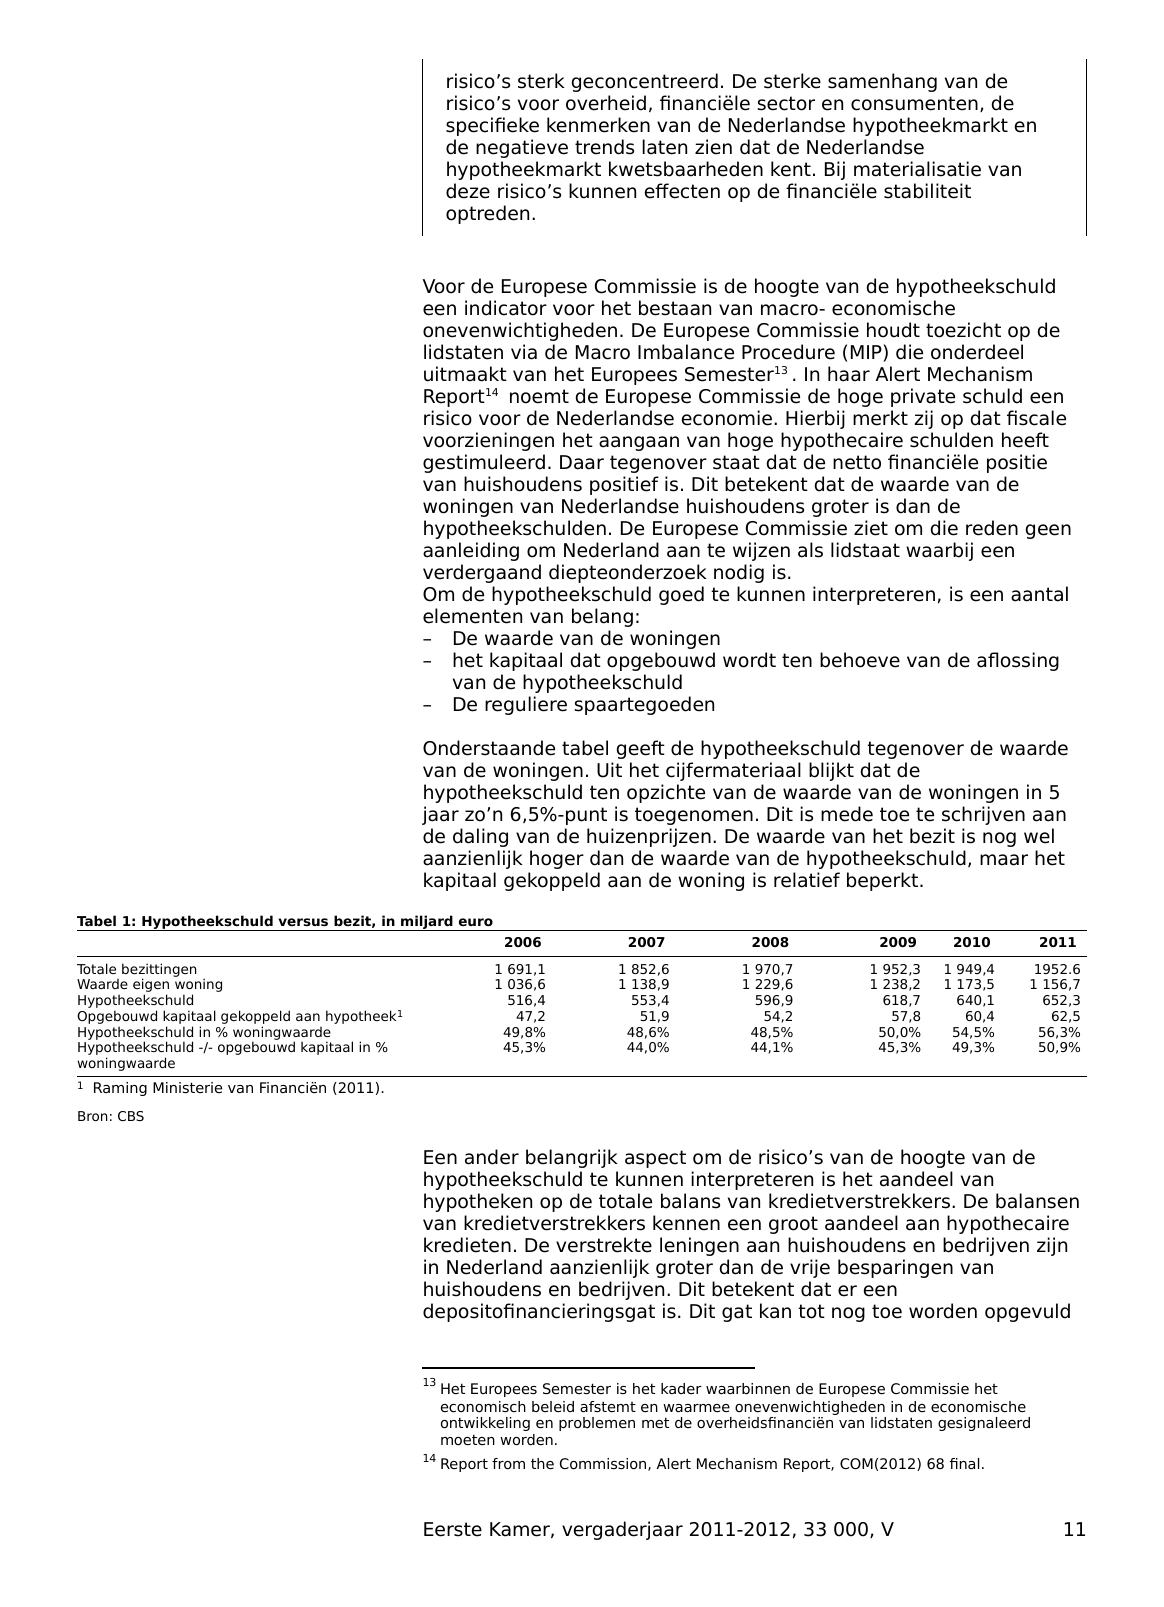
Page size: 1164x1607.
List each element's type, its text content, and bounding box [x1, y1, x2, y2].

table_cell 1 036,6 [452, 977, 552, 993]
text Om de hypotheekschuld goed te kunnen interpreteren, is een aantal elementen van belang: [422, 584, 1087, 628]
table_cell 596,9 [675, 993, 799, 1009]
text Onderstaande tabel geeft de hypotheekschuld tegenover de waarde van de woningen. Uit het cijfermateriaal blijkt dat de hypotheekschuld ten opzichte van de waarde van de woningen in 5 jaar zo’n 6,5%-punt is toegenomen. Dit is mede toe te schrijven aan de daling van de huizenprijzen. De waarde van het bezit is nog wel aanzienlijk hoger dan de waarde van de hypotheekschuld, maar het kapitaal gekoppeld aan de woning is relatief beperkt. [422, 738, 1087, 892]
table_cell 1 691,1 [452, 957, 552, 977]
text – De reguliere spaartegoeden [422, 694, 1087, 716]
table_cell 56,3% [1001, 1024, 1087, 1040]
table_cell [77, 931, 452, 956]
table_cell 1 156,7 [1001, 977, 1087, 993]
table_cell 2008 [675, 931, 799, 956]
table_cell 49,3% [927, 1040, 1001, 1076]
table_cell 1 238,2 [799, 977, 927, 993]
table_cell 1952.6 [1001, 957, 1087, 977]
table_cell 2011 [1001, 931, 1087, 956]
table_cell 48,5% [675, 1024, 799, 1040]
table_cell 62,5 [1001, 1009, 1087, 1024]
table_cell 516,4 [452, 993, 552, 1009]
table_cell Opgebouwd kapitaal gekoppeld aan hypotheek1 [77, 1009, 452, 1024]
table_cell 553,4 [552, 993, 675, 1009]
table_cell 1 952,3 [799, 957, 927, 977]
table_cell 44,0% [552, 1040, 675, 1076]
table_cell 51,9 [552, 1009, 675, 1024]
table_cell 60,4 [927, 1009, 1001, 1024]
table_cell Hypotheekschuld -/- opgebouwd kapitaal in % woningwaarde [77, 1040, 452, 1076]
text – De waarde van de woningen [422, 628, 1087, 650]
table_cell 1 Raming Ministerie van Financiën (2011). Bron: CBS [77, 1077, 1087, 1124]
table_cell 48,6% [552, 1024, 675, 1040]
table_cell Waarde eigen woning [77, 977, 452, 993]
table_header Tabel 1: Hypotheekschuld versus bezit, in miljard euro [77, 914, 1087, 929]
table_cell 2006 [452, 931, 552, 956]
table_header risico’s sterk geconcentreerd. De sterke samenhang van de risico’s voor overheid, financiële sector en consumenten, de specifieke kenmerken van de Nederlandse hypotheekmarkt en de negatieve trends laten zien dat de Nederlandse hypotheekmarkt kwetsbaarheden kent. Bij materialisatie van deze risico’s kunnen effecten op de financiële stabiliteit optreden. [423, 59, 1086, 236]
table_cell 640,1 [927, 993, 1001, 1009]
table_cell 44,1% [675, 1040, 799, 1076]
table_cell 652,3 [1001, 993, 1087, 1009]
table_cell 2010 [927, 931, 1001, 956]
table_cell 1 173,5 [927, 977, 1001, 993]
table_cell 618,7 [799, 993, 927, 1009]
table_cell 1 229,6 [675, 977, 799, 993]
table_cell 45,3% [452, 1040, 552, 1076]
table_cell 1 852,6 [552, 957, 675, 977]
table_cell 2009 [799, 931, 927, 956]
table_cell 1 949,4 [927, 957, 1001, 977]
table_cell 1 138,9 [552, 977, 675, 993]
table_cell 49,8% [452, 1024, 552, 1040]
table_cell 1 970,7 [675, 957, 799, 977]
table_cell 57,8 [799, 1009, 927, 1024]
text – het kapitaal dat opgebouwd wordt ten behoeve van de aflossing van de hypotheekschuld [422, 650, 1087, 694]
text Een ander belangrijk aspect om de risico’s van de hoogte van de hypotheekschuld te kunnen interpreteren is het aandeel van hypotheken op de totale balans van kredietverstrekkers. De balansen van kredietverstrekkers kennen een groot aandeel aan hypothecaire kredieten. De verstrekte leningen aan huishoudens en bedrijven zijn in Nederland aanzienlijk groter dan de vrije besparingen van huishoudens en bedrijven. Dit betekent dat er een depositofinancieringsgat is. Dit gat kan tot nog toe worden opgevuld [422, 1147, 1087, 1323]
table_cell 2007 [552, 931, 675, 956]
table_cell 45,3% [799, 1040, 927, 1076]
text Het Europees Semester is het kader waarbinnen de Europese Commissie het economisch beleid afstemt en waarmee onevenwichtigheden in de economische ontwikkeling en problemen met de overheidsfinanciën van lidstaten gesignaleerd moeten worden. [422, 1377, 1087, 1449]
table_cell 50,9% [1001, 1040, 1087, 1076]
table_cell 54,2 [675, 1009, 799, 1024]
text Report from the Commission, Alert Mechanism Report, COM(2012) 68 final. [422, 1452, 1087, 1474]
table_cell 47,2 [452, 1009, 552, 1024]
table_cell Hypotheekschuld [77, 993, 452, 1009]
text Voor de Europese Commissie is de hoogte van de hypotheekschuld een indicator voor het bestaan van macro- economische onevenwichtigheden. De Europese Commissie houdt toezicht op de lidstaten via de Macro Imbalance Procedure (MIP) die onderdeel uitmaakt van het Europees Semester. In haar Alert Mechanism Report noemt de Europese Commissie de hoge private schuld een risico voor de Nederlandse economie. Hierbij merkt zij op dat fiscale voorzieningen het aangaan van hoge hypothecaire schulden heeft gestimuleerd. Daar tegenover staat dat de netto financiële positie van huishoudens positief is. Dit betekent dat de waarde van de woningen van Nederlandse huishoudens groter is dan de hypotheekschulden. De Europese Commissie ziet om die reden geen aanleiding om Nederland aan te wijzen als lidstaat waarbij een verdergaand diepteonderzoek nodig is. [422, 276, 1087, 584]
table_cell Totale bezittingen [77, 957, 452, 977]
table_cell 54,5% [927, 1024, 1001, 1040]
table_cell 50,0% [799, 1024, 927, 1040]
table_cell Hypotheekschuld in % woningwaarde [77, 1024, 452, 1040]
